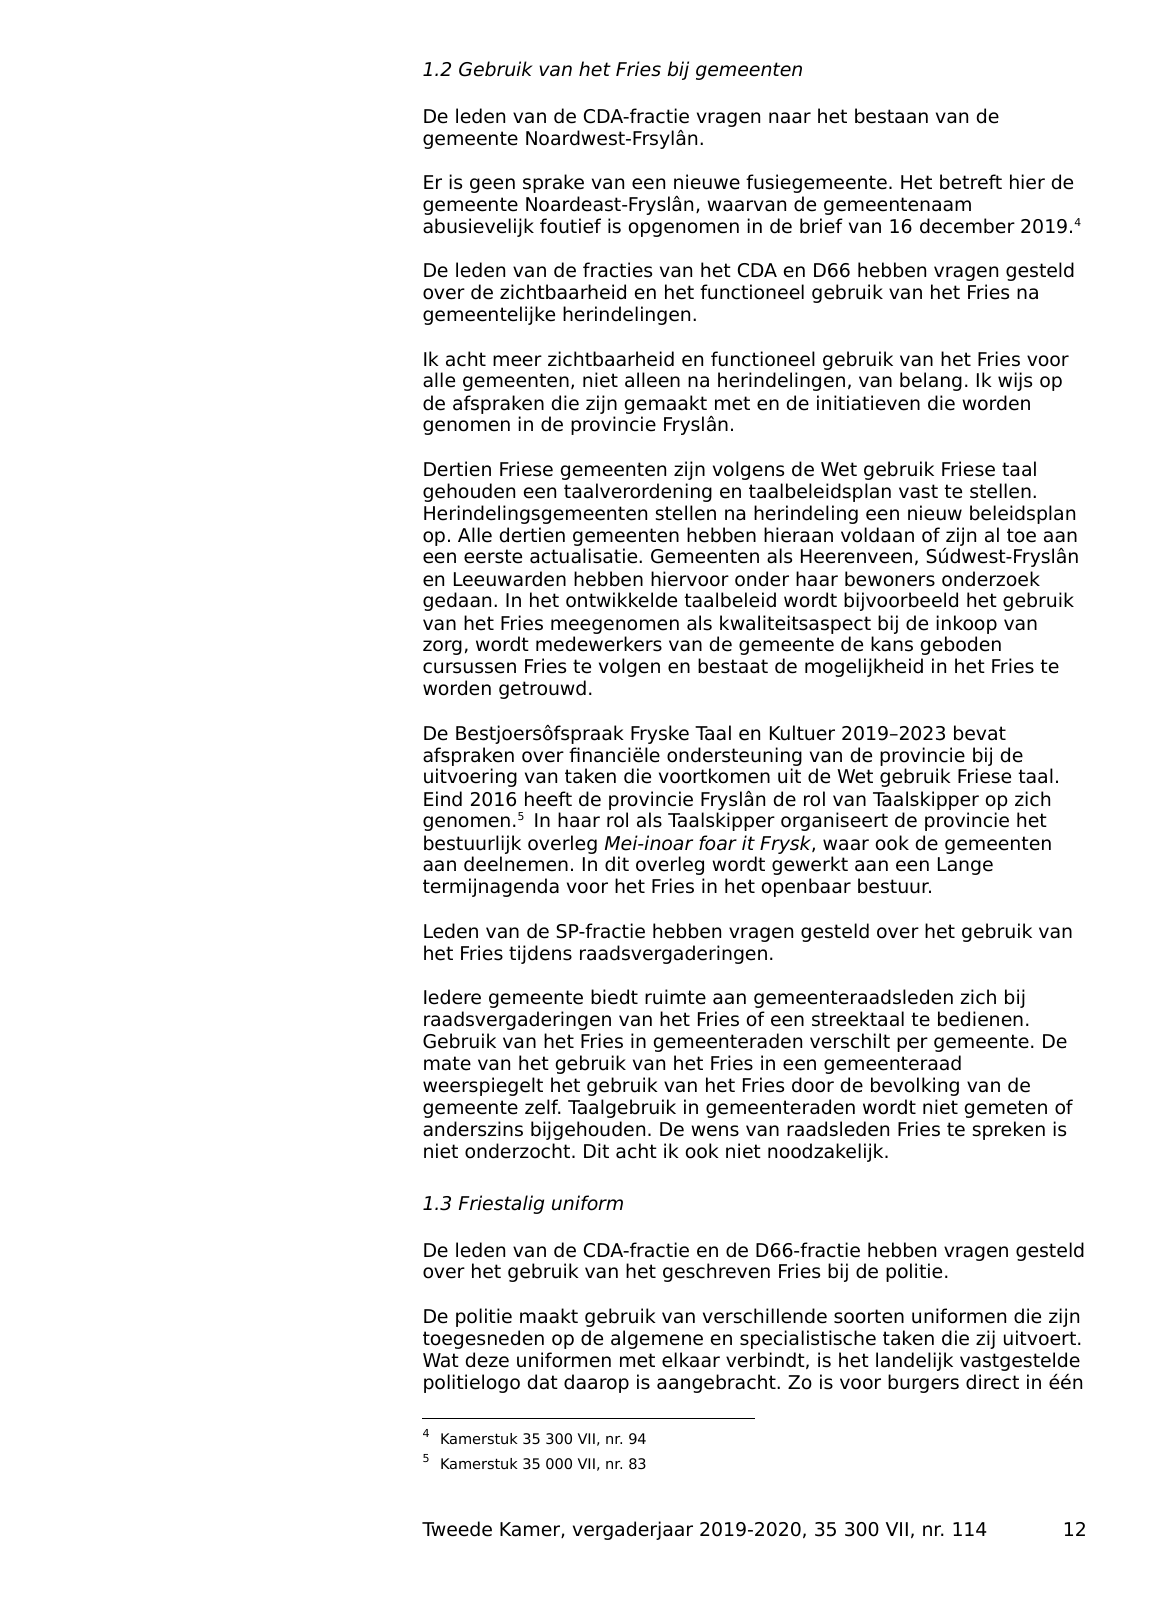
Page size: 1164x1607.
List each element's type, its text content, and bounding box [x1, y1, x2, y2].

text De leden van de CDA-fractie en de D66-fractie hebben vragen gesteld over het gebruik van het geschreven Fries bij de politie. [422, 1239, 1087, 1283]
subtitle 1.3 Friestalig uniform [422, 1192, 1087, 1214]
text De politie maakt gebruik van verschillende soorten uniformen die zijn toegesneden op de algemene en specialistische taken die zij uitvoert. Wat deze uniformen met elkaar verbindt, is het landelijk vastgestelde politielogo dat daarop is aangebracht. Zo is voor burgers direct in één [422, 1306, 1087, 1393]
text De leden van de fracties van het CDA en D66 hebben vragen gesteld over de zichtbaarheid en het functioneel gebruik van het Fries na gemeentelijke herindelingen. [422, 260, 1087, 326]
text Iedere gemeente biedt ruimte aan gemeenteraadsleden zich bij raadsvergaderingen van het Fries of een streektaal te bedienen. Gebruik van het Fries in gemeenteraden verschilt per gemeente. De mate van het gebruik van het Fries in een gemeenteraad weerspiegelt het gebruik van het Fries door de bevolking van de gemeente zelf. Taalgebruik in gemeenteraden wordt niet gemeten of anderszins bijgehouden. De wens van raadsleden Fries te spreken is niet onderzocht. Dit acht ik ook niet noodzakelijk. [422, 987, 1087, 1162]
text Dertien Friese gemeenten zijn volgens de Wet gebruik Friese taal gehouden een taalverordening en taalbeleidsplan vast te stellen. Herindelingsgemeenten stellen na herindeling een nieuw beleidsplan op. Alle dertien gemeenten hebben hieraan voldaan of zijn al toe aan een eerste actualisatie. Gemeenten als Heerenveen, Súdwest-Fryslân en Leeuwarden hebben hiervoor onder haar bewoners onderzoek gedaan. In het ontwikkelde taalbeleid wordt bijvoorbeeld het gebruik van het Fries meegenomen als kwaliteitsaspect bij de inkoop van zorg, wordt medewerkers van de gemeente de kans geboden cursussen Fries te volgen en bestaat de mogelijkheid in het Fries te worden getrouwd. [422, 458, 1087, 700]
text Kamerstuk 35 000 VII, nr. 83 [422, 1452, 1087, 1474]
text De leden van de CDA-fractie vragen naar het bestaan van de gemeente Noardwest-Frsylân. [422, 106, 1087, 150]
text De Bestjoersôfspraak Fryske Taal en Kultuer 2019–2023 bevat afspraken over financiële ondersteuning van de provincie bij de uitvoering van taken die voortkomen uit de Wet gebruik Friese taal. Eind 2016 heeft de provincie Fryslân de rol van Taalskipper op zich genomen. In haar rol als Taalskipper organiseert de provincie het bestuurlijk overleg Mei-inoar foar it Frysk, waar ook de gemeenten aan deelnemen. In dit overleg wordt gewerkt aan een Lange termijnagenda voor het Fries in het openbaar bestuur. [422, 722, 1087, 898]
text Er is geen sprake van een nieuwe fusiegemeente. Het betreft hier de gemeente Noardeast-Fryslân, waarvan de gemeentenaam abusievelijk foutief is opgenomen in de brief van 16 december 2019. [422, 172, 1087, 238]
text Kamerstuk 35 300 VII, nr. 94 [422, 1427, 1087, 1449]
text Leden van de SP-fractie hebben vragen gesteld over het gebruik van het Fries tijdens raadsvergaderingen. [422, 921, 1087, 964]
text Ik acht meer zichtbaarheid en functioneel gebruik van het Fries voor alle gemeenten, niet alleen na herindelingen, van belang. Ik wijs op de afspraken die zijn gemaakt met en de initiatieven die worden genomen in de provincie Fryslân. [422, 348, 1087, 436]
subtitle 1.2 Gebruik van het Fries bij gemeenten [422, 59, 1087, 81]
